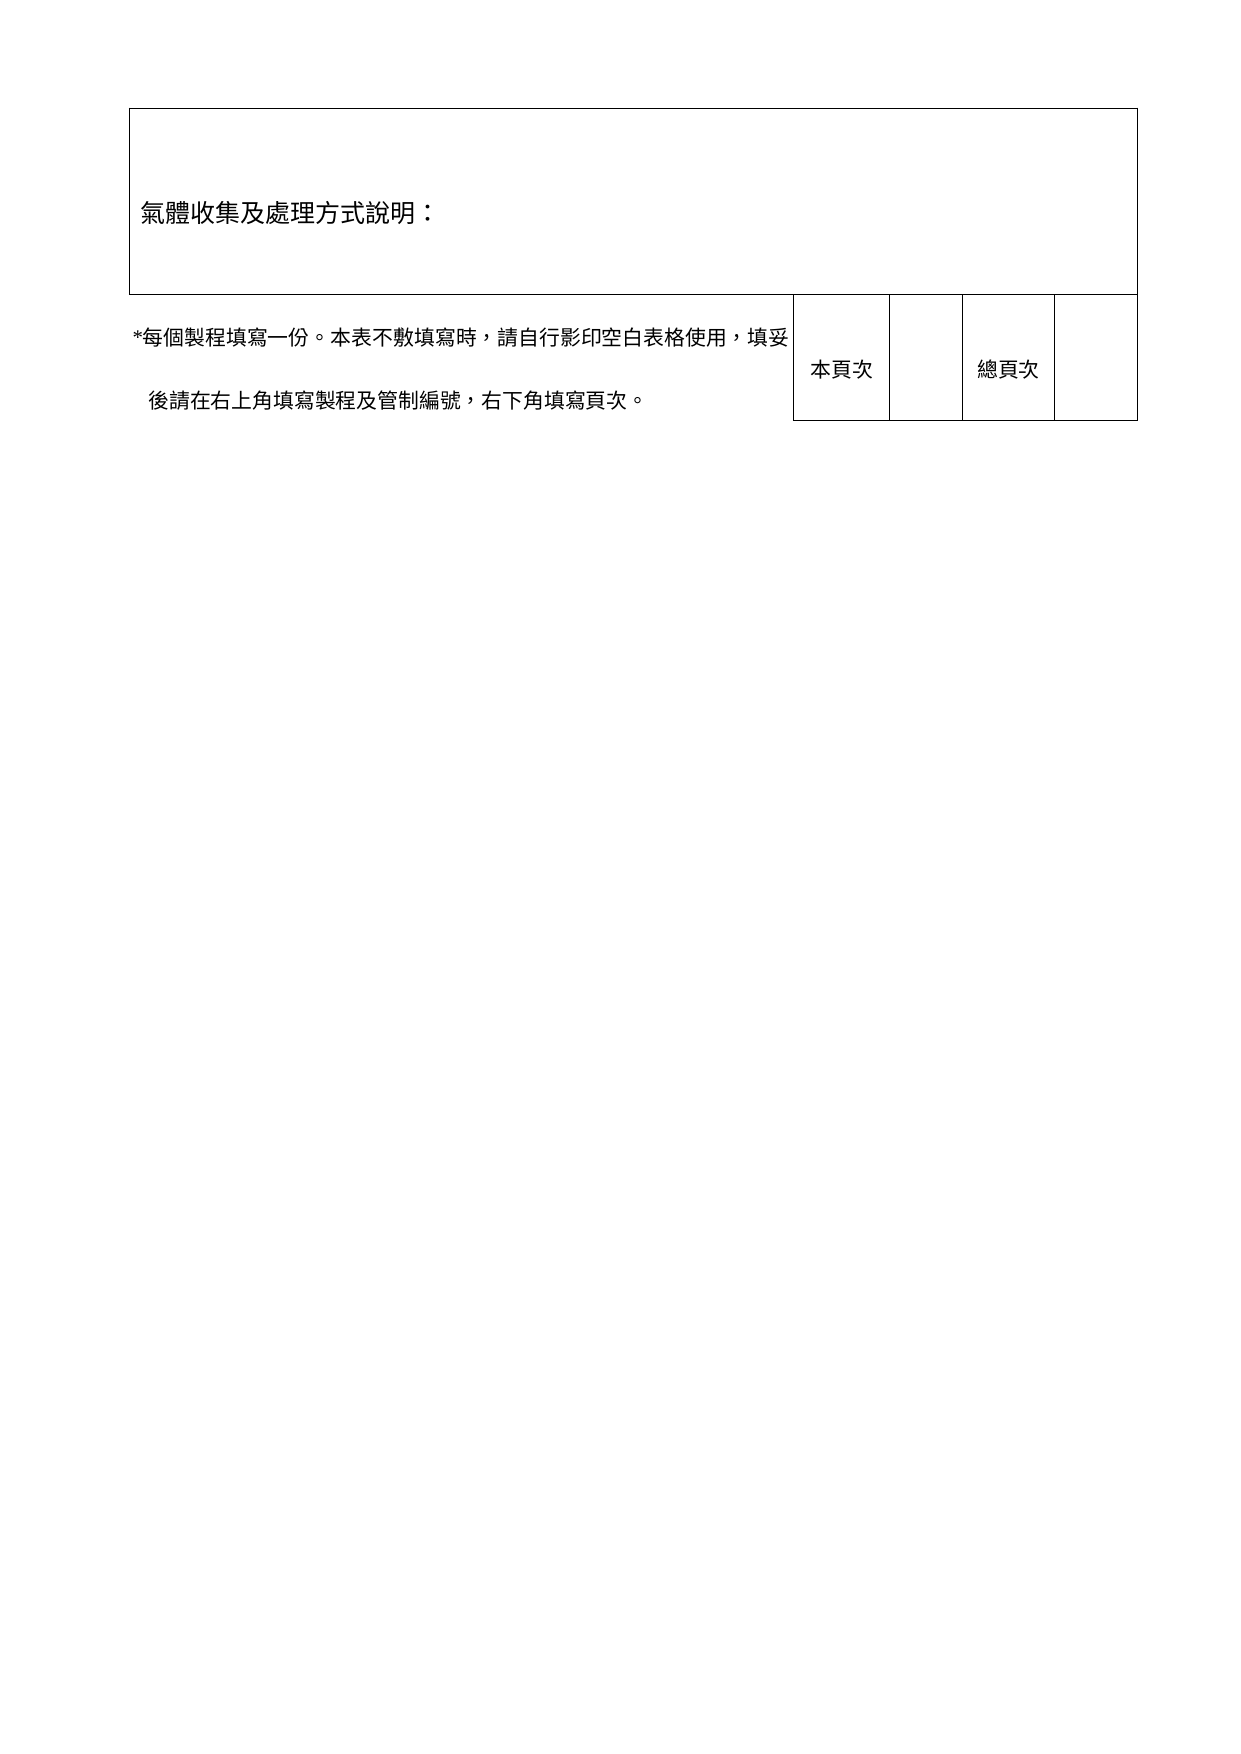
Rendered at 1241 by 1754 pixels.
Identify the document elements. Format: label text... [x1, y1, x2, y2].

table_cell [890, 295, 962, 420]
table_cell *每個製程填寫一份。本表不敷填寫時，請自行影印空白表格使用，填妥後請在右上角填寫製程及管制編號，右下角填寫頁次。 [129, 295, 793, 420]
table_cell 氣體收集及處理方式說明： [130, 109, 1137, 294]
table_cell 本頁次 [794, 295, 889, 420]
table_cell [1138, 294, 1143, 420]
table_cell 總頁次 [963, 295, 1054, 420]
table_cell [1055, 295, 1137, 420]
table_cell [1138, 108, 1143, 294]
